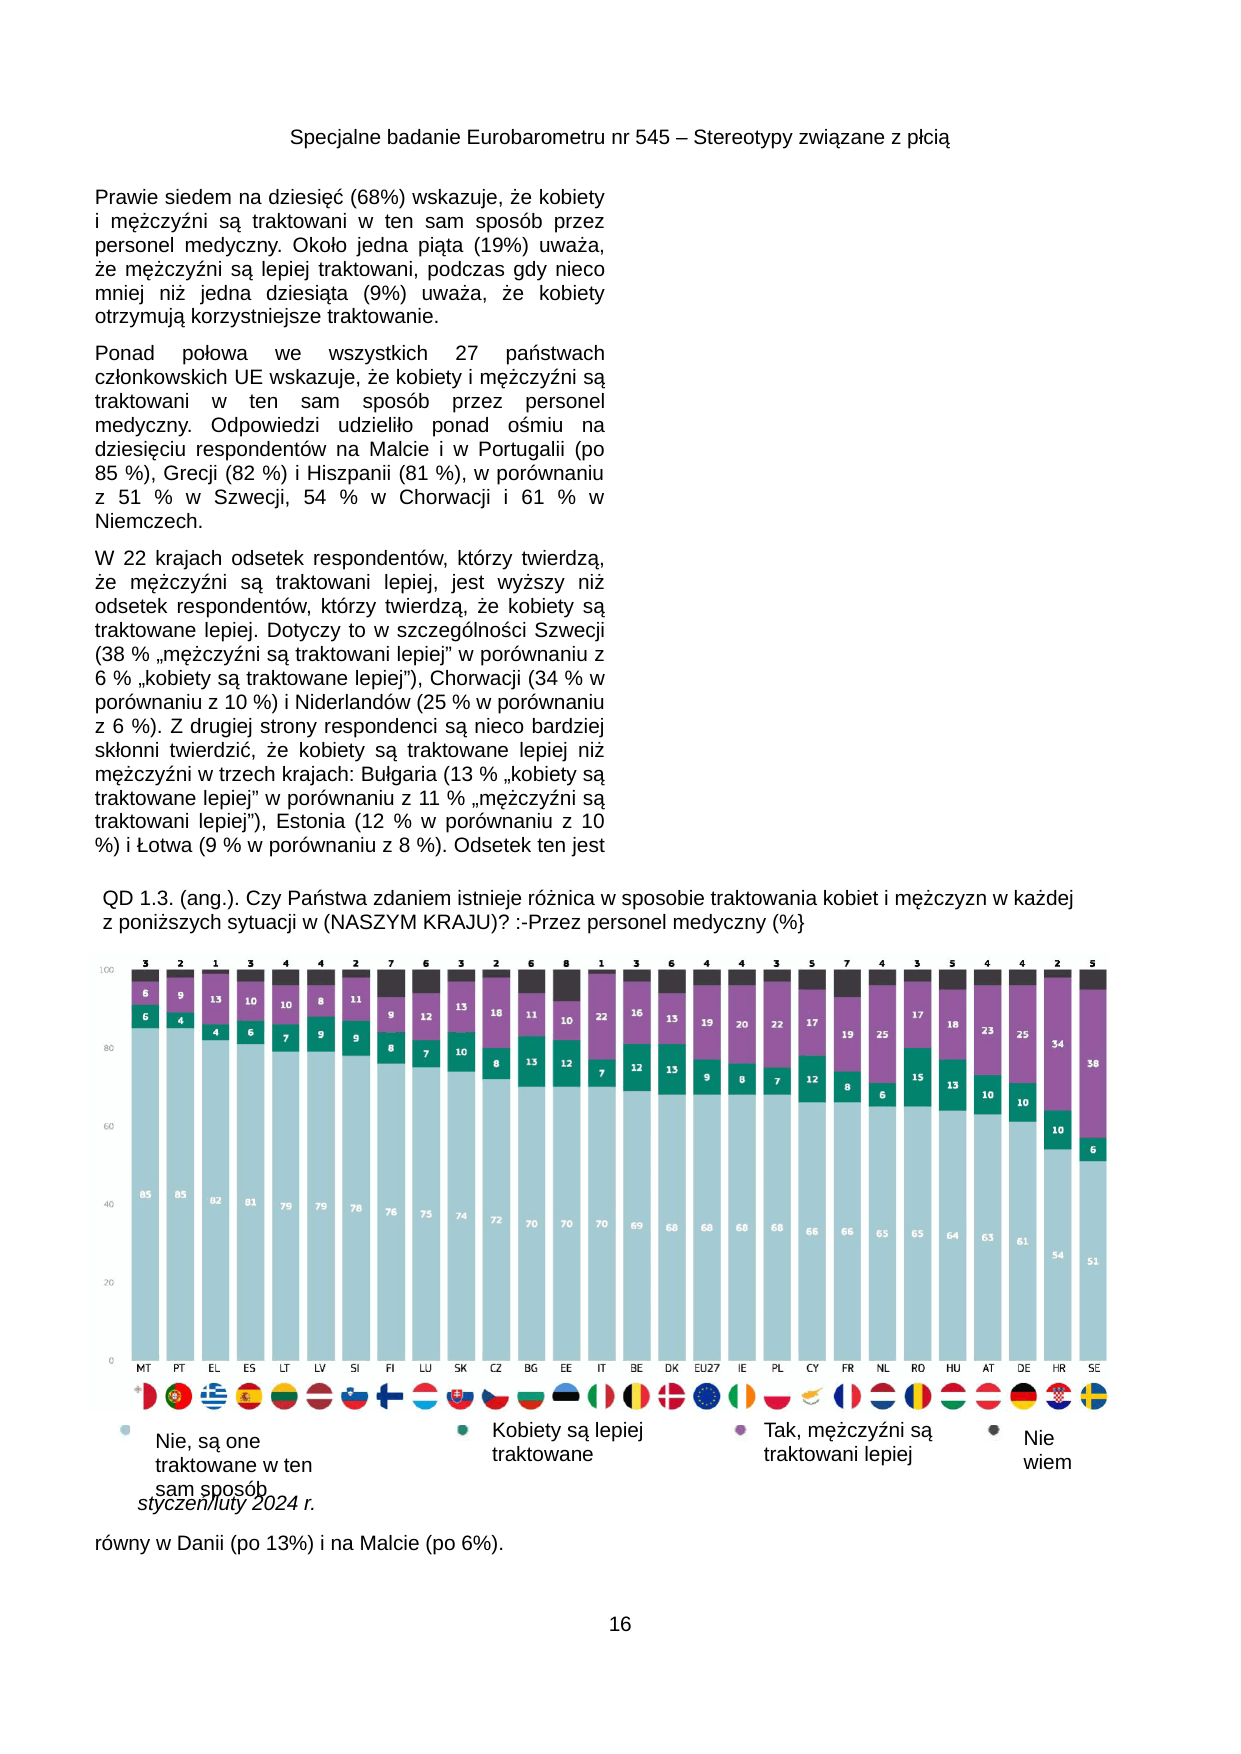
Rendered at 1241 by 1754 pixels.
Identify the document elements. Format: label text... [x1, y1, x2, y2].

picture [117, 1425, 554, 1441]
picture [614, 1427, 620, 1436]
text Ponad połowa we wszystkich 27 państwach członkowskich UE wskazuje, że kobiety i mężczyźni są traktowani w ten sam sposób przez personel medyczny. Odpowiedzi udzieliło ponad ośmiu na dziesięciu respondentów na Malcie i w Portugalii (po 85 %), Grecji (82 %) i Hiszpanii (81 %), w porównaniu z 51 % w Szwecji, 54 % w Chorwacji i 61 % w Niemczech. [94, 341, 605, 533]
text Prawie siedem na dziesięć (68%) wskazuje, że kobiety i mężczyźni są traktowani w ten sam sposób przez personel medyczny. Około jedna piąta (19%) uważa, że mężczyźni są lepiej traktowani, podczas gdy nieco mniej niż jedna dziesiąta (9%) uważa, że kobiety otrzymują korzystniejsze traktowanie. [94, 184, 605, 328]
picture [520, 1427, 526, 1436]
picture [548, 1425, 1003, 1441]
picture [87, 951, 1110, 1413]
text W 22 krajach odsetek respondentów, którzy twierdzą, że mężczyźni są traktowani lepiej, jest wyższy niż odsetek respondentów, którzy twierdzą, że kobiety są traktowane lepiej. Dotyczy to w szczególności Szwecji (38 % „mężczyźni są traktowani lepiej” w porównaniu z 6 % „kobiety są traktowane lepiej”), Chorwacji (34 % w porównaniu z 10 %) i Niderlandów (25 % w porównaniu z 6 %). Z drugiej strony respondenci są nieco bardziej skłonni twierdzić, że kobiety są traktowane lepiej niż mężczyźni w trzech krajach: Bułgaria (13 % „kobiety są traktowane lepiej” w porównaniu z 11 % „mężczyźni są traktowani lepiej”), Estonia (12 % w porównaniu z 10 %) i Łotwa (9 % w porównaniu z 8 %). Odsetek ten jest równy w Danii (po 13%) i na Malcie (po 6%). [94, 546, 605, 951]
text W 22 krajach odsetek respondentów, którzy twierdzą, że mężczyźni są traktowani lepiej, jest wyższy niż odsetek respondentów, którzy twierdzą, że kobiety są traktowane lepiej. Dotyczy to w szczególności Szwecji (38 % „mężczyźni są traktowani lepiej” w porównaniu z 6 % „kobiety są traktowane lepiej”), Chorwacji (34 % w porównaniu z 10 %) i Niderlandów (25 % w porównaniu z 6 %). Z drugiej strony respondenci są nieco bardziej skłonni twierdzić, że kobiety są traktowane lepiej niż mężczyźni w trzech krajach: Bułgaria (13 % „kobiety są traktowane lepiej” w porównaniu z 11 % „mężczyźni są traktowani lepiej”), Estonia (12 % w porównaniu z 10 %) i Łotwa (9 % w porównaniu z 8 %). Odsetek ten jest równy w Danii (po 13%) i na Malcie (po 6%). [94, 1413, 605, 1554]
